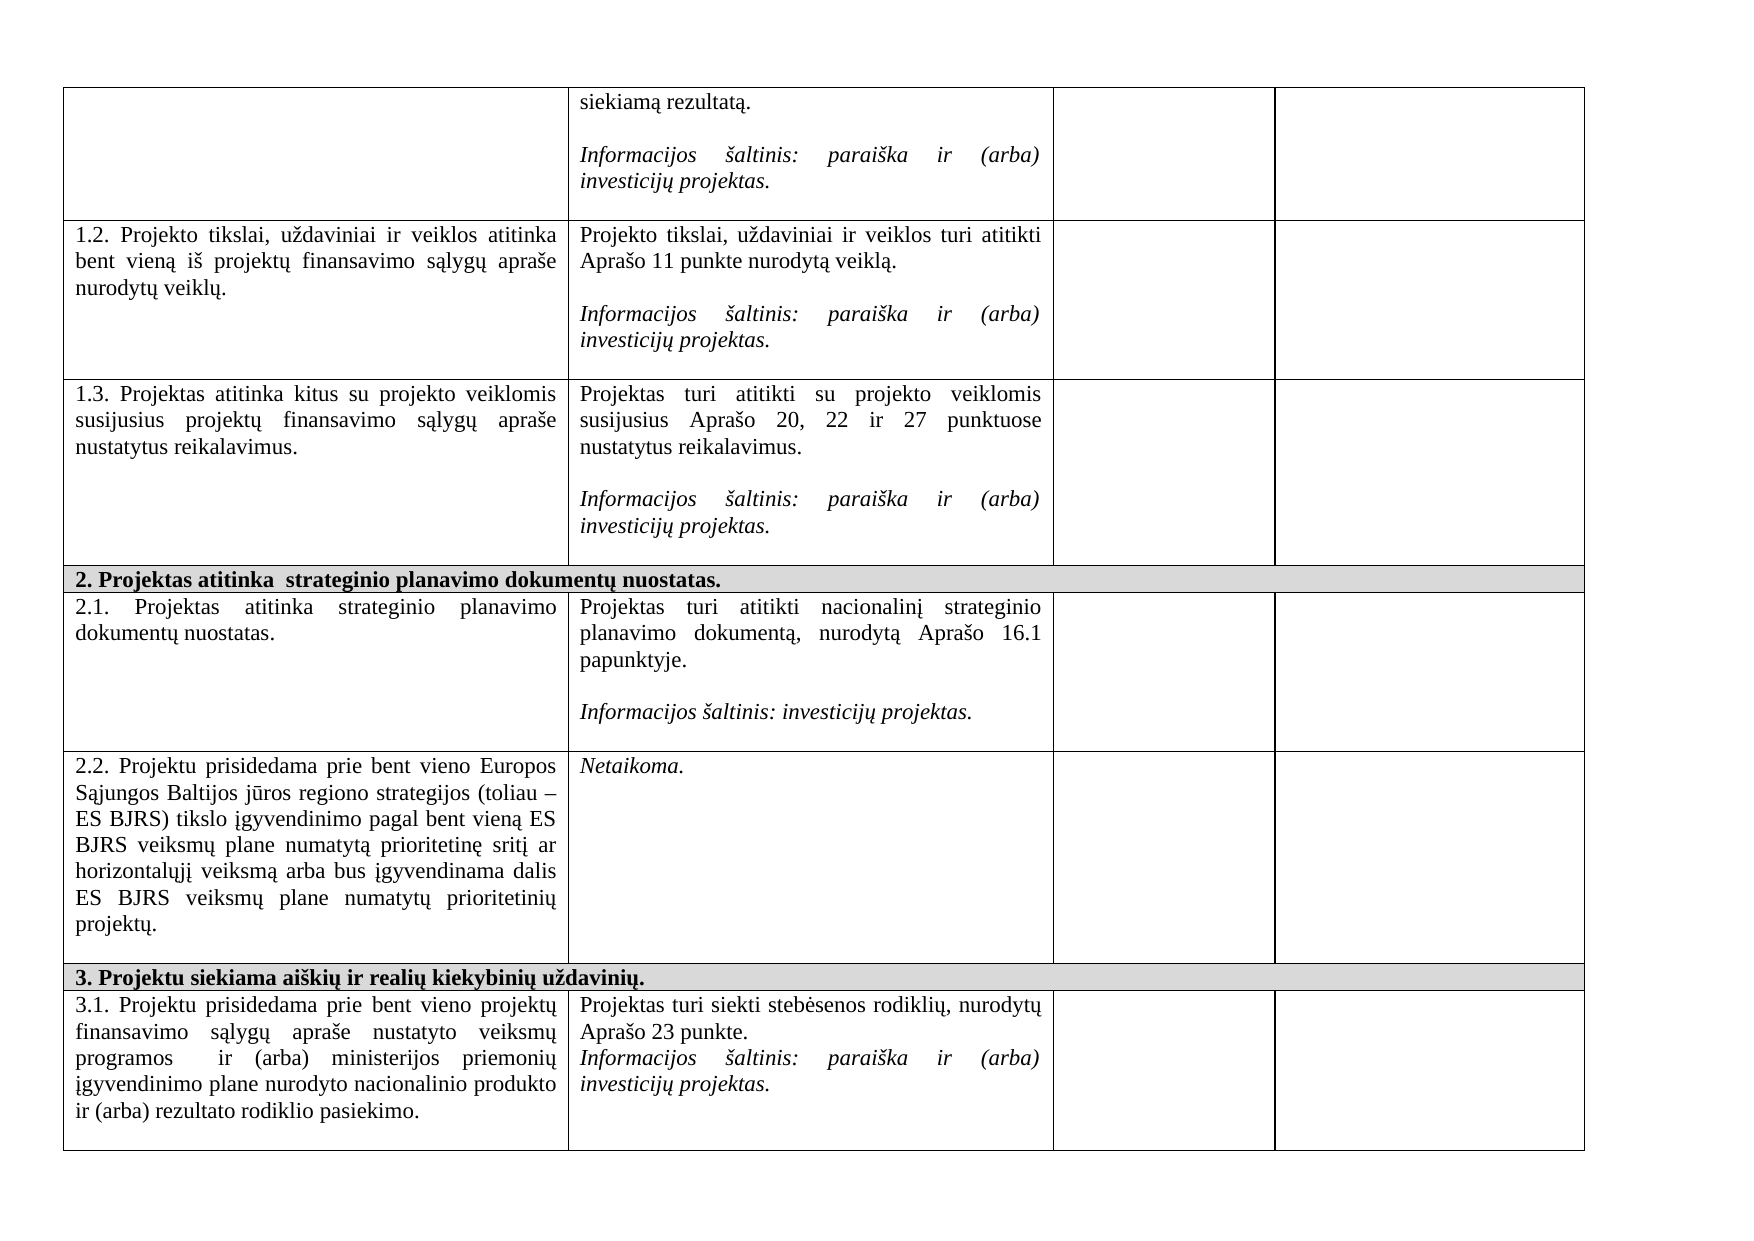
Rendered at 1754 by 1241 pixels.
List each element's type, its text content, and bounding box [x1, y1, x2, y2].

table_cell [1276, 593, 1584, 751]
table_cell [1054, 991, 1274, 1149]
table_cell Netaikoma. [569, 752, 1053, 963]
table_cell 1.2. Projekto tikslai, uždaviniai ir veiklos atitinka bent vieną iš projektų finansavimo sąlygų apraše nurodytų veiklų. [64, 221, 568, 379]
table_cell [1054, 88, 1274, 220]
table_cell [1276, 88, 1584, 220]
table_cell [64, 88, 568, 220]
table_cell [1276, 991, 1584, 1149]
table_cell 2.2. Projektu prisidedama prie bent vieno Europos Sąjungos Baltijos jūros regiono strategijos (toliau – ES BJRS) tikslo įgyvendinimo pagal bent vieną ES BJRS veiksmų plane numatytą prioritetinę sritį ar horizontalųjį veiksmą arba bus įgyvendinama dalis ES BJRS veiksmų plane numatytų prioritetinių projektų. [64, 752, 568, 963]
table_cell [1276, 752, 1584, 963]
table_cell [1276, 380, 1584, 564]
table_cell 1.3. Projektas atitinka kitus su projekto veiklomis susijusius projektų finansavimo sąlygų apraše nustatytus reikalavimus. [64, 380, 568, 564]
table_cell [1054, 593, 1274, 751]
table_cell siekiamą rezultatą. Informacijos šaltinis: paraiška ir (arba) investicijų projektas. [569, 88, 1053, 220]
table_cell 3.1. Projektu prisidedama prie bent vieno projektų finansavimo sąlygų apraše nustatyto veiksmų programos ir (arba) ministerijos priemonių įgyvendinimo plane nurodyto nacionalinio produkto ir (arba) rezultato rodiklio pasiekimo. [64, 991, 568, 1149]
table_cell Projektas turi siekti stebėsenos rodiklių, nurodytų Aprašo 23 punkte. Informacijos šaltinis: paraiška ir (arba) investicijų projektas. [569, 991, 1053, 1149]
table_cell Projektas turi atitikti nacionalinį strateginio planavimo dokumentą, nurodytą Aprašo 16.1 papunktyje. Informacijos šaltinis: investicijų projektas. [569, 593, 1053, 751]
table_cell 2.1. Projektas atitinka strateginio planavimo dokumentų nuostatas. [64, 593, 568, 751]
table_cell [1276, 221, 1584, 379]
table_cell [1054, 380, 1274, 564]
table_cell Projekto tikslai, uždaviniai ir veiklos turi atitikti Aprašo 11 punkte nurodytą veiklą. Informacijos šaltinis: paraiška ir (arba) investicijų projektas. [569, 221, 1053, 379]
table_cell 3. Projektu siekiama aiškių ir realių kiekybinių uždavinių. [64, 964, 1584, 990]
table_cell 2. Projektas atitinka strateginio planavimo dokumentų nuostatas. [64, 566, 1584, 592]
table_cell [1054, 752, 1274, 963]
table_cell Projektas turi atitikti su projekto veiklomis susijusius Aprašo 20, 22 ir 27 punktuose nustatytus reikalavimus. Informacijos šaltinis: paraiška ir (arba) investicijų projektas. [569, 380, 1053, 564]
table_cell [1054, 221, 1274, 379]
